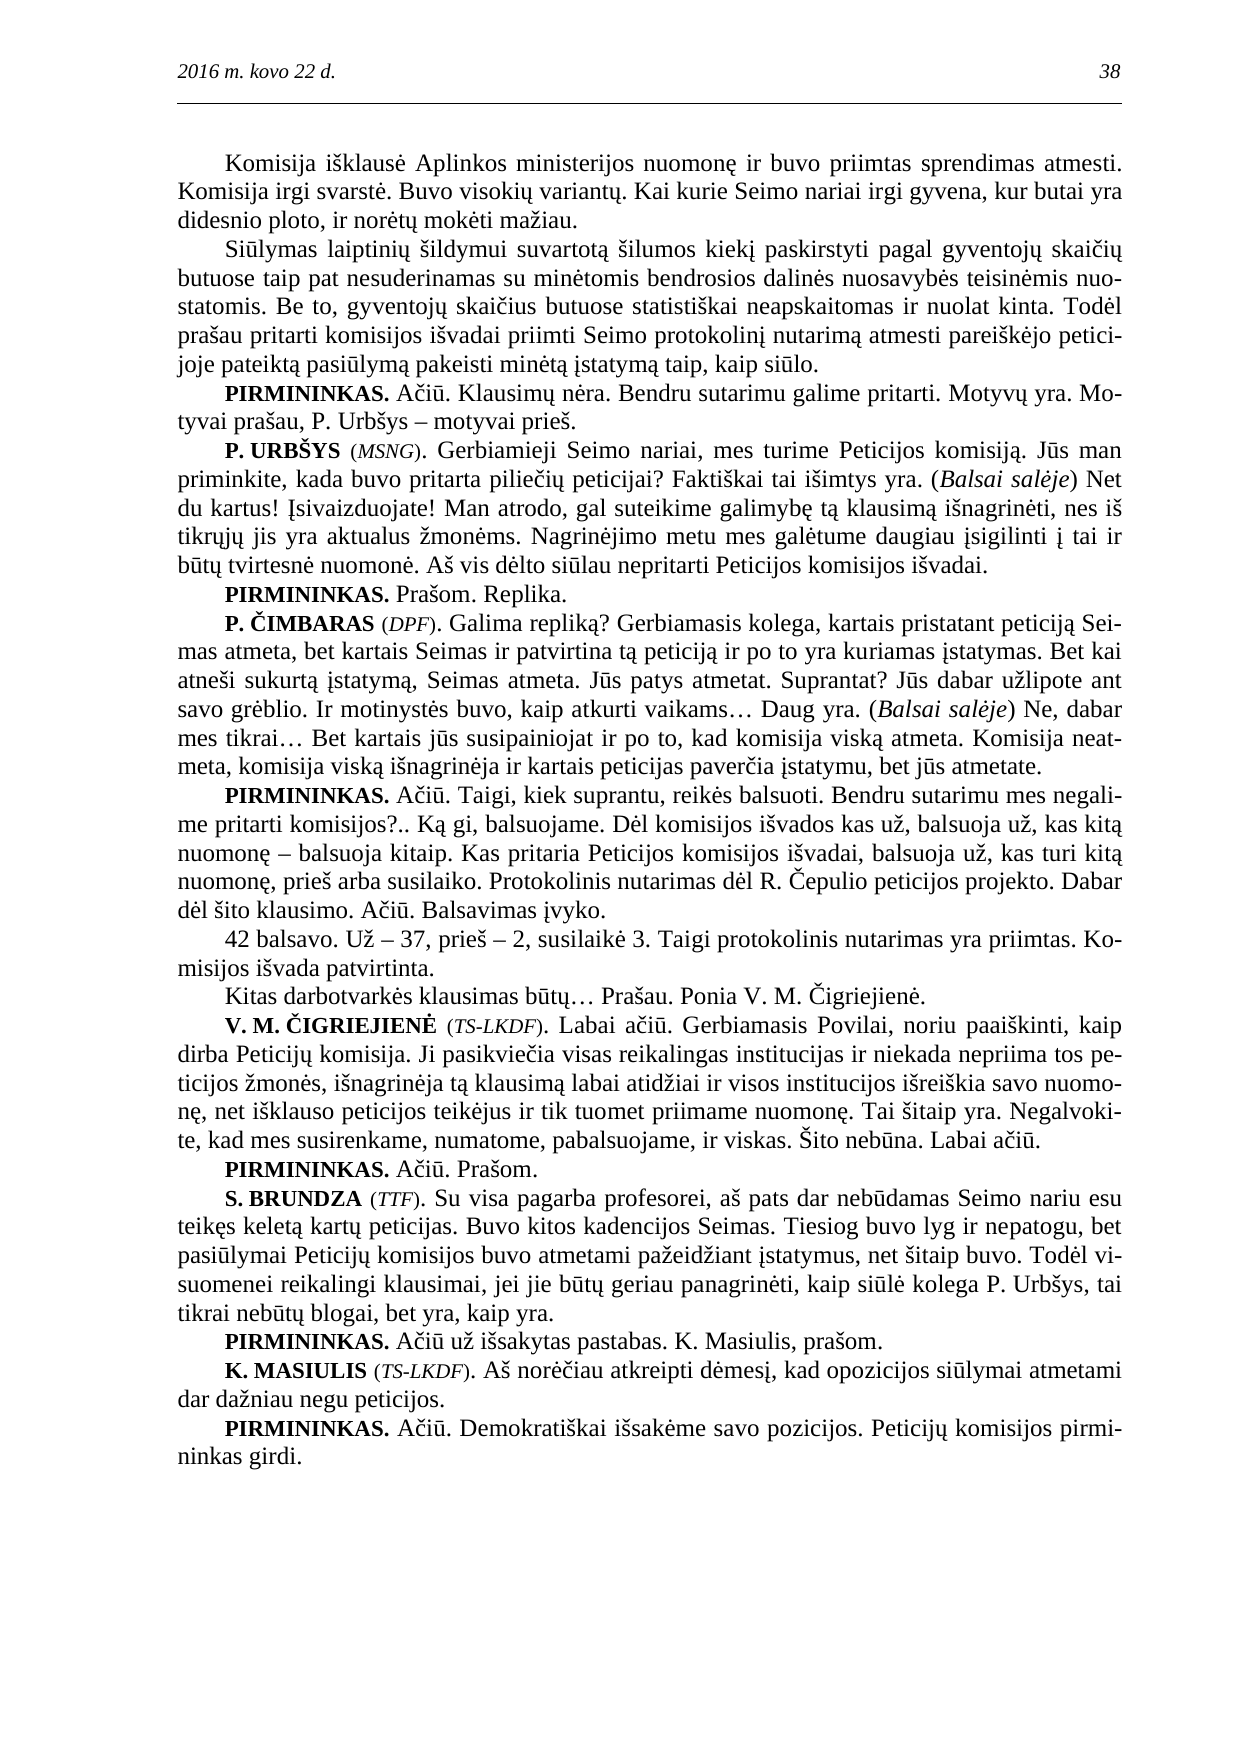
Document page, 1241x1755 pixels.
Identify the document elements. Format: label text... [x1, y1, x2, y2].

text P. ČIMBARAS (DPF). Ga­li­ma re­pli­ką? Ger­bia­ma­sis ko­le­ga, kar­tais pri­sta­tant pe­ti­ci­ją Sei­mas at­me­ta, bet kar­tais Sei­mas ir pa­tvir­ti­na tą pe­ti­ci­ją ir po to yra ku­ria­mas įsta­ty­mas. Bet kai at­ne­ši su­kur­tą įsta­ty­mą, Sei­mas at­me­ta. Jūs pa­tys at­me­tat. Su­pran­tat? Jūs da­bar už­li­po­te ant sa­vo grėb­lio. Ir mo­ti­nys­tės bu­vo, kaip at­kur­ti vai­kams… Daug yra. (Bal­sai sa­lė­je) Ne, da­bar mes tik­rai… Bet kar­tais jūs su­si­pai­nio­jat ir po to, kad ko­mi­si­ja vis­ką at­me­ta. Ko­mi­si­ja neat­me­ta, ko­mi­si­ja vis­ką iš­nag­ri­nė­ja ir kar­tais pe­ti­ci­jas pa­ver­čia įsta­ty­mu, bet jūs at­me­ta­te. [177, 608, 1122, 780]
text PIRMININKAS. Ačiū. Klau­si­mų nė­ra. Ben­dru su­ta­ri­mu ga­li­me pri­tar­ti. Mo­ty­vų yra. Mo­ty­vai pra­šau, P. Urb­šys – mo­ty­vai prieš. [177, 378, 1122, 435]
text K. MASIULIS (TS-LKDF). Aš no­rė­čiau at­kreip­ti dė­me­sį, kad opo­zi­ci­jos siū­ly­mai at­me­ta­mi dar daž­niau ne­gu pe­ti­ci­jos. [177, 1355, 1122, 1413]
text PIRMININKAS. Pra­šom. Re­pli­ka. [177, 579, 1122, 608]
text V. M. ČIGRIEJIENĖ (TS-LKDF). La­bai ačiū. Ger­bia­ma­sis Po­vi­lai, no­riu pa­aiš­kin­ti, kaip dir­ba Pe­ti­ci­jų ko­mi­si­ja. Ji pa­si­kvie­čia vi­sas rei­ka­lin­gas ins­ti­tu­ci­jas ir nie­ka­da ne­pri­ima tos pe­ti­ci­jos žmo­nės, iš­nag­ri­nė­ja tą klau­si­mą la­bai ati­džiai ir vi­sos ins­ti­tu­ci­jos iš­reiš­kia sa­vo nuo­mo­nę, net iš­klau­so pe­ti­ci­jos tei­kė­jus ir tik tuo­met pri­ima­me nuo­mo­nę. Tai ši­taip yra. Ne­gal­vo­ki­te, kad mes su­si­ren­ka­me, nu­ma­to­me, pa­bal­suo­ja­me, ir vis­kas. Ši­to ne­bū­na. La­bai ačiū. [177, 1010, 1122, 1154]
text 42 bal­sa­vo. Už – 37, prieš – 2, su­si­lai­kė 3. Tai­gi pro­to­ko­li­nis nu­ta­ri­mas yra pri­im­tas. Ko­mi­si­jos iš­va­da pa­tvir­tin­ta. [177, 924, 1122, 981]
text Ki­tas dar­bo­tvarkės klau­si­mas bū­tų… Pra­šau. Po­nia V. M. Čig­rie­jie­nė. [177, 981, 1122, 1010]
text PIRMININKAS. Ačiū. De­mo­kra­tiškai iš­sa­kė­me sa­vo po­zi­ci­jos. Pe­ti­ci­jų ko­mi­si­jos pir­mi­nin­kas gir­di. [177, 1413, 1122, 1470]
text Ko­mi­si­ja iš­klau­sė Ap­lin­kos mi­nis­te­ri­jos nuo­mo­nę ir bu­vo pri­im­tas spren­di­mas at­mes­ti. Ko­mi­si­ja ir­gi svars­tė. Bu­vo vi­so­kių va­rian­tų. Kai ku­rie Sei­mo na­riai ir­gi gy­ve­na, kur bu­tai yra di­des­nio plo­to, ir no­rė­tų mo­kė­ti ma­žiau. [177, 148, 1122, 234]
text S. BRUNDZA (TTF). Su vi­sa pa­gar­ba pro­fe­so­rei, aš pats dar ne­bū­da­mas Sei­mo na­riu esu tei­kęs ke­le­tą kar­tų pe­ti­ci­jas. Bu­vo ki­tos ka­den­ci­jos Sei­mas. Tie­siog bu­vo lyg ir ne­pa­to­gu, bet pa­siū­ly­mai Pe­ti­ci­jų ko­mi­si­jos bu­vo at­me­ta­mi pa­žei­džiant įsta­ty­mus, net ši­taip bu­vo. To­dėl vi­suo­me­nei rei­ka­lin­gi klau­si­mai, jei jie bū­tų ge­riau pa­nag­ri­nė­ti, kaip siū­lė ko­le­ga P. Urb­šys, tai tik­rai ne­bū­tų blo­gai, bet yra, kaip yra. [177, 1183, 1122, 1326]
text PIRMININKAS. Ačiū už iš­sa­ky­tas pa­sta­bas. K. Ma­siu­lis, pra­šom. [177, 1326, 1122, 1355]
text PIRMININKAS. Ačiū. Tai­gi, kiek su­pran­tu, rei­kės bal­suo­ti. Ben­dru su­ta­ri­mu mes ne­ga­li­me pri­tar­ti ko­mi­si­jos?.. Ką gi, bal­suo­ja­me. Dėl ko­mi­si­jos iš­va­dos kas už, bal­suo­ja už, kas ki­tą nuo­mo­nę – bal­suo­ja ki­taip. Kas pri­ta­ria Pe­ti­ci­jos ko­mi­si­jos iš­va­dai, bal­suo­ja už, kas tu­ri ki­tą nuo­mo­nę, prieš ar­ba su­si­lai­ko. Pro­to­ko­li­nis nu­ta­ri­mas dėl R. Če­pu­lio pe­ti­ci­jos pro­jek­to. Da­bar dėl ši­to klau­si­mo. Ačiū. Bal­sa­vi­mas įvy­ko. [177, 780, 1122, 924]
text Siū­ly­mas laip­ti­nių šil­dy­mui su­var­to­tą ši­lu­mos kie­kį pa­skirs­ty­ti pa­gal gy­ven­to­jų skai­čių bu­tuo­se taip pat ne­su­de­ri­na­mas su mi­nė­to­mis ben­dro­sios da­li­nės nuo­sa­vy­bės tei­si­nė­mis nuo­sta­to­mis. Be to, gy­ven­to­jų skai­čius bu­tuo­se sta­tis­tiš­kai ne­ap­skai­to­mas ir nuo­lat kin­ta. To­dėl pra­šau pri­tar­ti ko­mi­si­jos iš­va­dai pri­im­ti Sei­mo pro­to­ko­li­nį nu­ta­ri­mą at­mes­ti pa­reiš­kė­jo pe­ti­ci­jo­je pa­teik­tą pa­siū­ly­mą pa­keis­ti mi­nė­tą įsta­ty­mą taip, kaip siū­lo. [177, 234, 1122, 378]
text PIRMININKAS. Ačiū. Pra­šom. [177, 1154, 1122, 1183]
text P. URBŠYS (MSNG). Ger­bia­mie­ji Sei­mo na­riai, mes tu­ri­me Pe­ti­ci­jos ko­mi­si­ją. Jūs man pri­min­ki­te, ka­da bu­vo pri­tar­ta pi­lie­čių pe­ti­ci­jai? Fak­tiš­kai tai iš­im­tys yra. (Bal­sai sa­lė­je) Net du kar­tus! Įsi­vaiz­duo­ja­te! Man at­ro­do, gal su­tei­ki­me ga­li­my­bę tą klau­si­mą iš­nag­ri­nė­ti, nes iš tik­rų­jų jis yra ak­tu­a­lus žmo­nėms. Nag­ri­nė­ji­mo me­tu mes ga­lė­tu­me dau­giau įsi­gi­lin­ti į tai ir bū­tų tvir­tes­nė nuo­mo­nė. Aš vis dėl­to siū­lau ne­pri­tar­ti Pe­ti­ci­jos ko­mi­si­jos iš­va­dai. [177, 435, 1122, 579]
